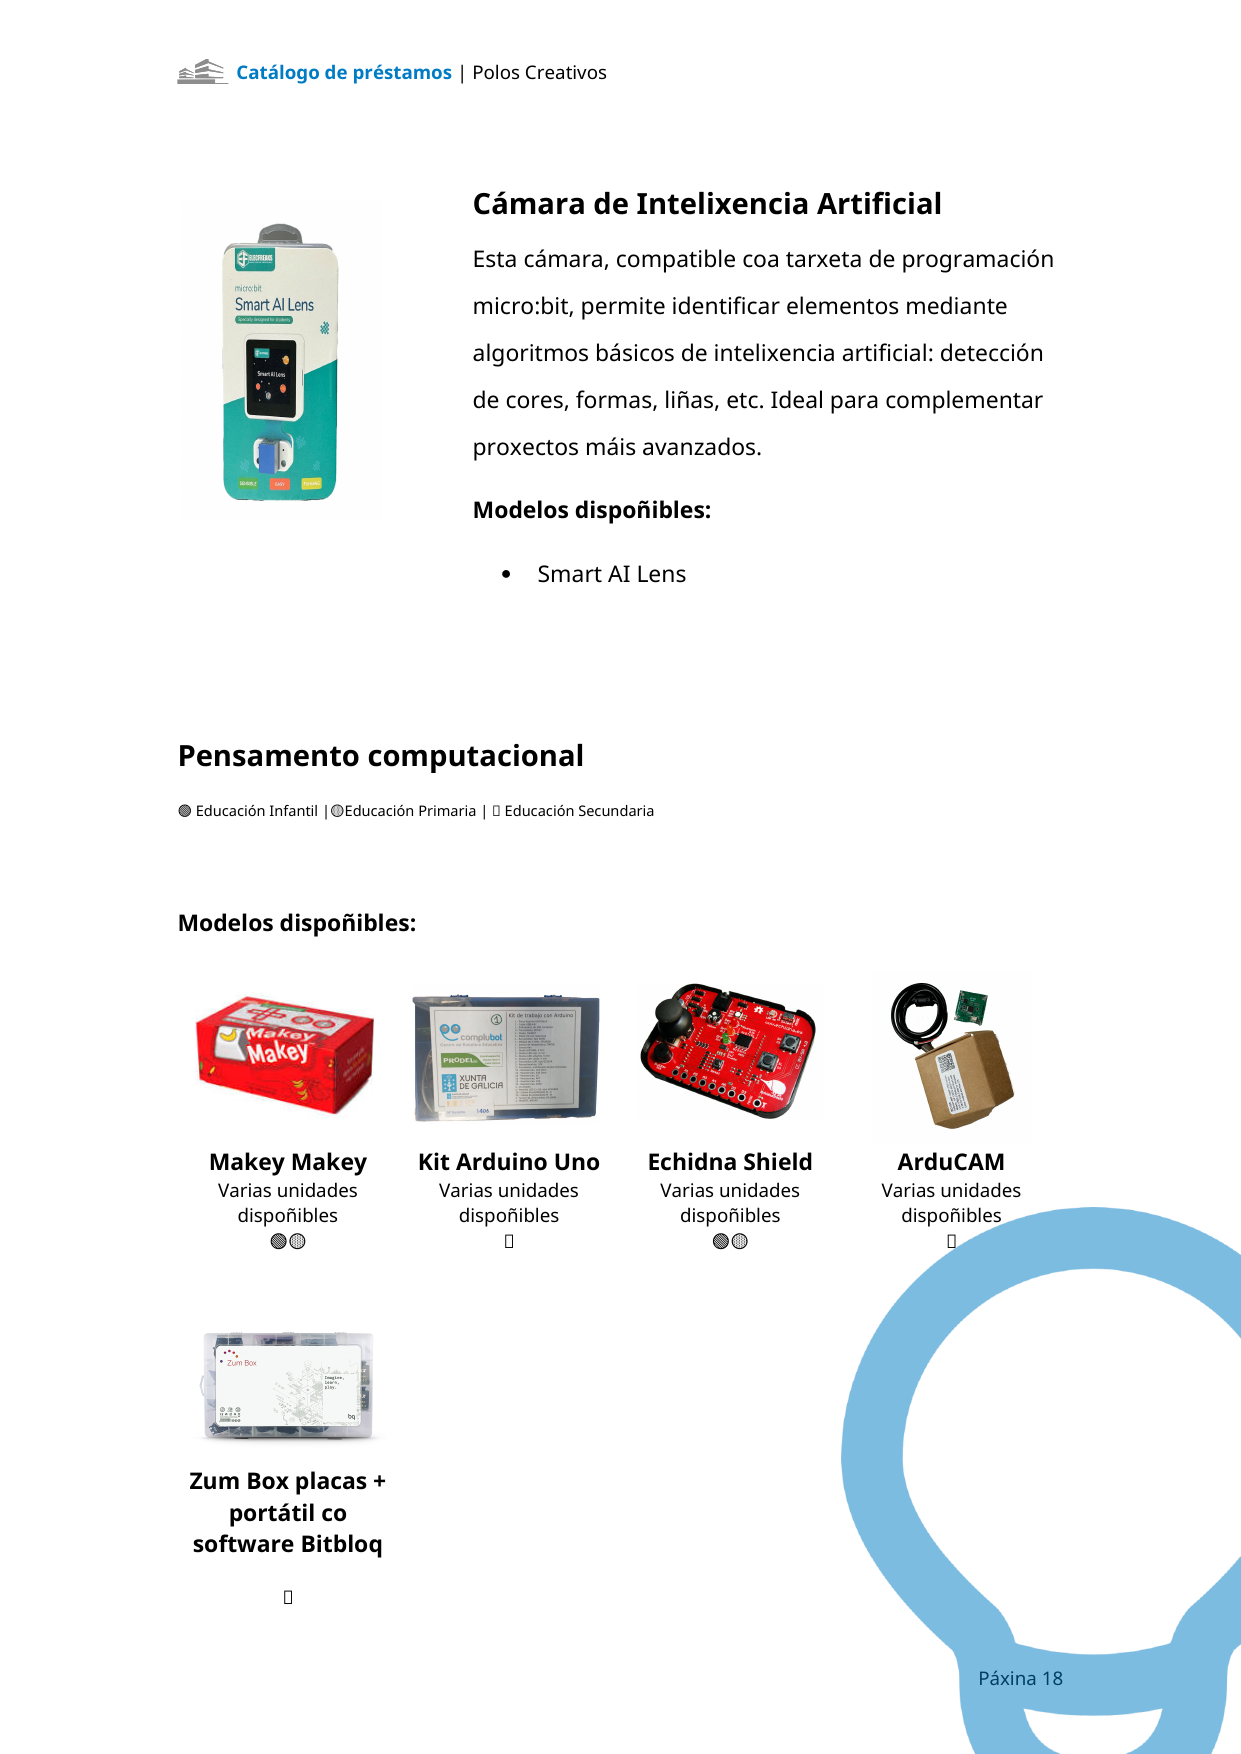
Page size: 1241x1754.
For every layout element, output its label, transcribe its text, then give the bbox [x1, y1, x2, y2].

table_cell Echidna Shield Varias unidades dispoñibles 🟢🟡🔴 [620, 1146, 841, 1253]
subtitle Pensamento computacional [177, 736, 1063, 775]
subtitle Cámara de Intelixencia Artificial [472, 183, 1063, 223]
picture [1016, 1675, 1024, 1685]
table_header [620, 971, 841, 1146]
picture [993, 1216, 1000, 1222]
picture [188, 1253, 388, 1452]
picture [990, 1675, 998, 1685]
text Esta cámara, compatible coa tarxeta de programación micro:bit, permite identificar elementos mediante algoritmos básicos de intelixencia artificial: detección de cores, formas, liñas, etc. Ideal para complementar proxectos máis avanzados. [472, 243, 1063, 462]
picture [918, 1216, 925, 1222]
picture [636, 983, 824, 1121]
table_cell [620, 1465, 841, 1631]
table_cell [177, 1254, 398, 1465]
picture [928, 1216, 936, 1227]
picture [1053, 1671, 1062, 1685]
table_cell Makey Makey Varias unidades dispoñibles 🟢🟡🔴 [177, 1146, 398, 1253]
table_cell ArduCAM Varias unidades dispoñibles 🔴 [841, 1146, 1062, 1216]
list Smart AI Lens [502, 558, 1063, 589]
picture [1027, 1675, 1035, 1685]
table_cell [841, 1254, 1062, 1465]
table_cell Zum Box placas + portátil co software Bitbloq 🔴 [177, 1465, 398, 1631]
list Steam Park [841, 1216, 1062, 1253]
table_cell [398, 1254, 619, 1465]
table_header [398, 971, 619, 1146]
picture [1043, 1672, 1048, 1685]
picture [948, 1235, 955, 1248]
table_cell [398, 1465, 619, 1631]
picture [939, 1216, 948, 1222]
text Modelos dispoñibles: [472, 494, 756, 525]
table_header [841, 971, 1062, 1146]
picture [191, 988, 379, 1119]
picture [412, 983, 600, 1124]
picture [980, 1672, 988, 1685]
picture [1001, 1675, 1009, 1685]
table_cell Kit Arduino Uno Varias unidades dispoñibles 🔴 [398, 1146, 619, 1253]
table_header [177, 971, 398, 1146]
text 🟢 Educación Infantil |🟡Educación Primaria | 🔴 Educación Secundaria [177, 801, 1063, 821]
picture [180, 200, 382, 521]
picture [871, 970, 1032, 1144]
picture [902, 1216, 911, 1222]
text Modelos dispoñibles: [177, 907, 753, 938]
picture [177, 59, 229, 84]
picture [983, 1216, 992, 1222]
table_cell [620, 1254, 841, 1465]
picture [968, 1216, 976, 1222]
